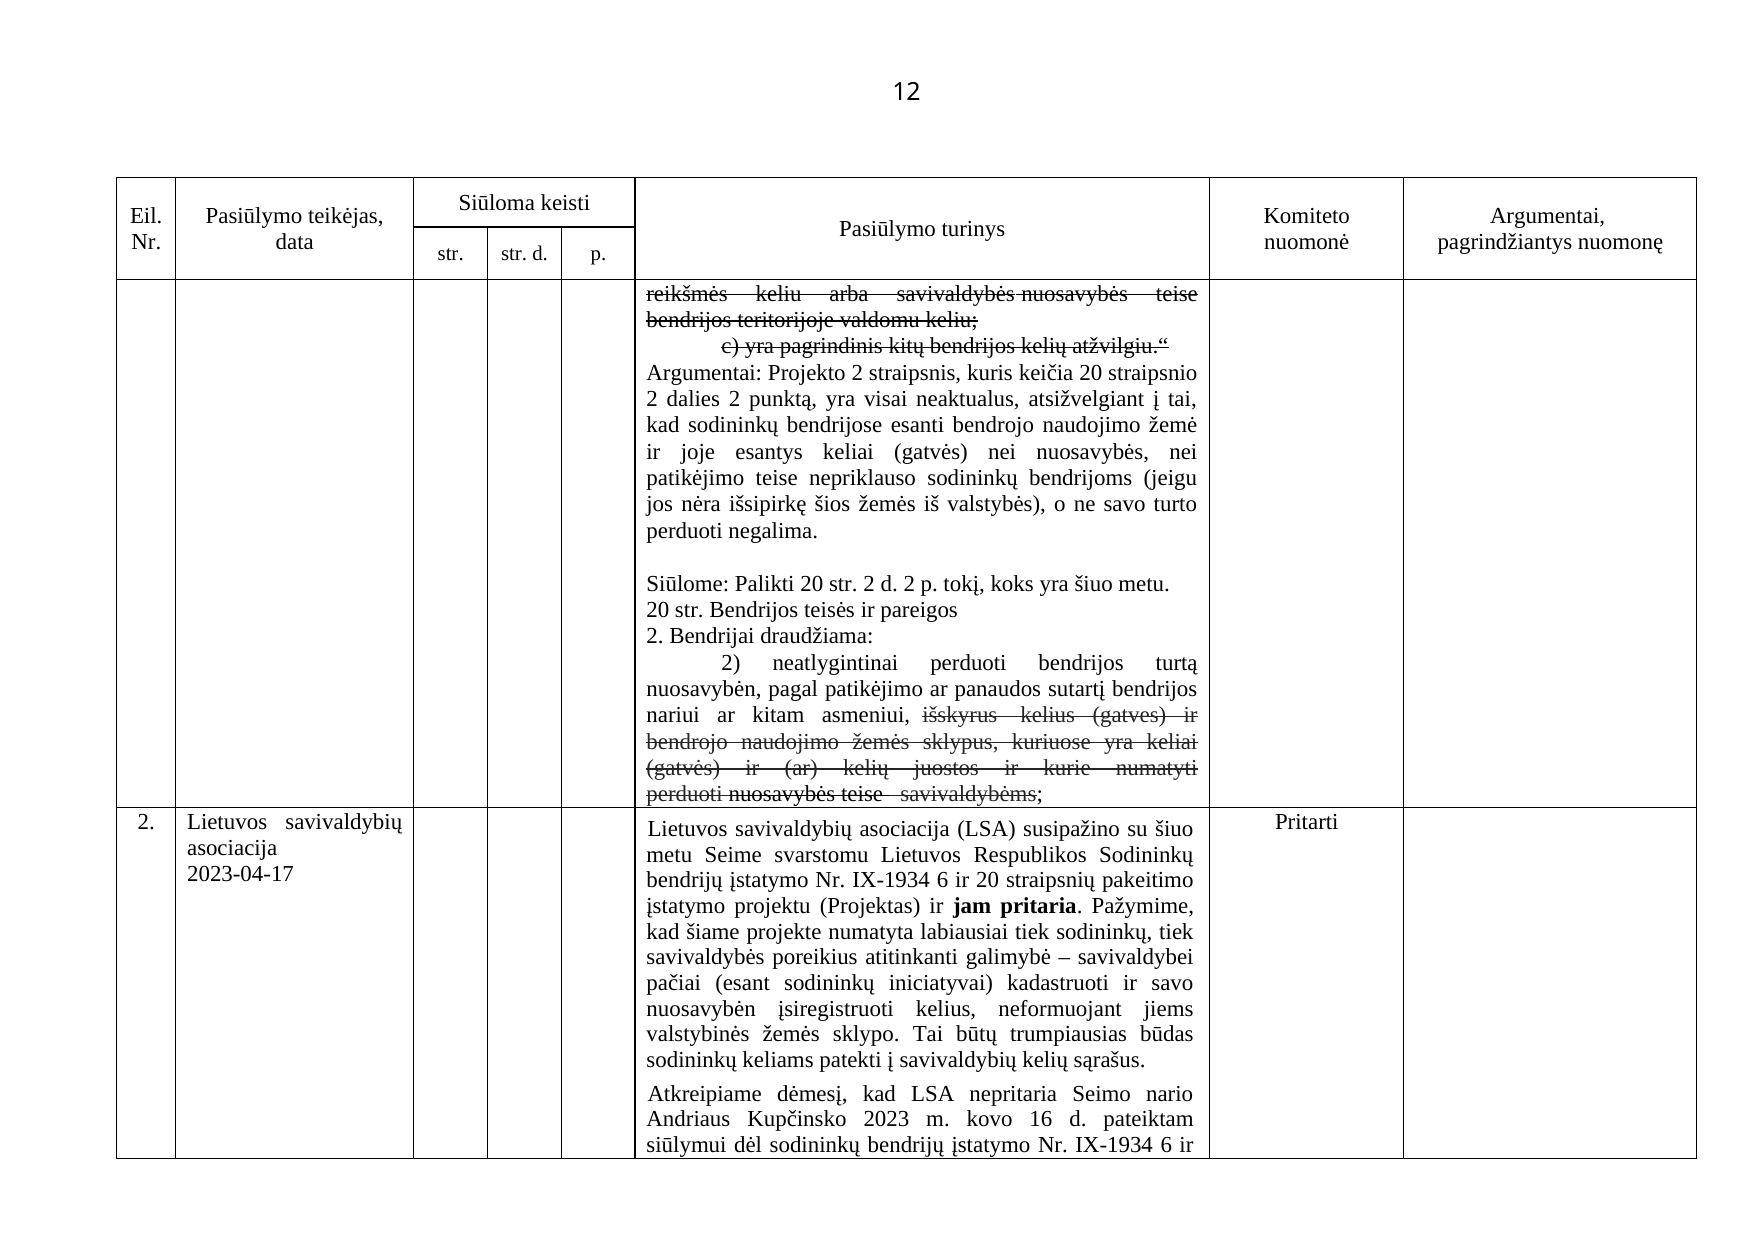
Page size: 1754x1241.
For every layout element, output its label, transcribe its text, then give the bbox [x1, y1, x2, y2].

table_cell [562, 808, 634, 1157]
table_cell 2. [117, 808, 175, 1157]
table_cell [176, 280, 413, 807]
table_cell [488, 280, 561, 807]
table_cell Lietuvos savivaldybių asociacija (LSA) susipažino su šiuo metu Seime svarstomu Lietuvos Respublikos Sodininkų bendrijų įstatymo Nr. IX-1934 6 ir 20 straipsnių pakeitimo įstatymo projektu (Projektas) ir jam pritaria. Pažymime, kad šiame projekte numatyta labiausiai tiek sodininkų, tiek savivaldybės poreikius atitinkanti galimybė – savivaldybei pačiai (esant sodininkų iniciatyvai) kadastruoti ir savo nuosavybėn įsiregistruoti kelius, neformuojant jiems valstybinės žemės sklypo. Tai būtų trumpiausias būdas sodininkų keliams patekti į savivaldybių kelių sąrašus. Atkreipiame dėmesį, kad LSA nepritaria Seimo nario Andriaus Kupčinsko 2023 m. kovo 16 d. pateiktam siūlymui dėl sodininkų bendrijų įstatymo Nr. IX-1934 6 ir [636, 808, 1209, 1157]
table_cell Lietuvos savivaldybių asociacija 2023-04-17 [176, 808, 413, 1157]
table_header Argumentai, pagrindžiantys nuomonę [1404, 178, 1696, 279]
table_cell str. d. [488, 228, 561, 279]
table_header Komiteto nuomonė [1210, 178, 1403, 279]
table_cell [562, 280, 634, 807]
table_cell str. [414, 228, 487, 279]
table_cell p. [562, 228, 634, 279]
table_cell [414, 808, 487, 1157]
table_cell [488, 808, 561, 1157]
table_cell Pritarti [1210, 808, 1403, 1157]
table_cell [1404, 280, 1696, 807]
table_header Eil. Nr. [117, 178, 175, 279]
table_cell reikšmės keliu arba savivaldybės nuosavybės teise bendrijos teritorijoje valdomu keliu; c) yra pagrindinis kitų bendrijos kelių atžvilgiu.“ Argumentai: Projekto 2 straipsnis, kuris keičia 20 straipsnio 2 dalies 2 punktą, yra visai neaktualus, atsižvelgiant į tai, kad sodininkų bendrijose esanti bendrojo naudojimo žemė ir joje esantys keliai (gatvės) nei nuosavybės, nei patikėjimo teise nepriklauso sodininkų bendrijoms (jeigu jos nėra išsipirkę šios žemės iš valstybės), o ne savo turto perduoti negalima. Siūlome: Palikti 20 str. 2 d. 2 p. tokį, koks yra šiuo metu. 20 str. Bendrijos teisės ir pareigos 2. Bendrijai draudžiama: 2) neatlygintinai perduoti bendrijos turtą nuosavybėn, pagal patikėjimo ar panaudos sutartį bendrijos nariui ar kitam asmeniui, išskyrus kelius (gatves) ir bendrojo naudojimo žemės sklypus, kuriuose yra keliai (gatvės) ir (ar) kelių juostos ir kurie numatyti perduoti nuosavybės teise savivaldybėms; [636, 280, 1209, 807]
table_header Pasiūlymo teikėjas, data [176, 178, 413, 279]
table_cell [1404, 808, 1696, 1157]
table_header Siūloma keisti [414, 178, 634, 226]
table_cell [1210, 280, 1403, 807]
table_cell [117, 280, 175, 807]
table_header Pasiūlymo turinys [636, 178, 1209, 279]
table_cell [414, 280, 487, 807]
